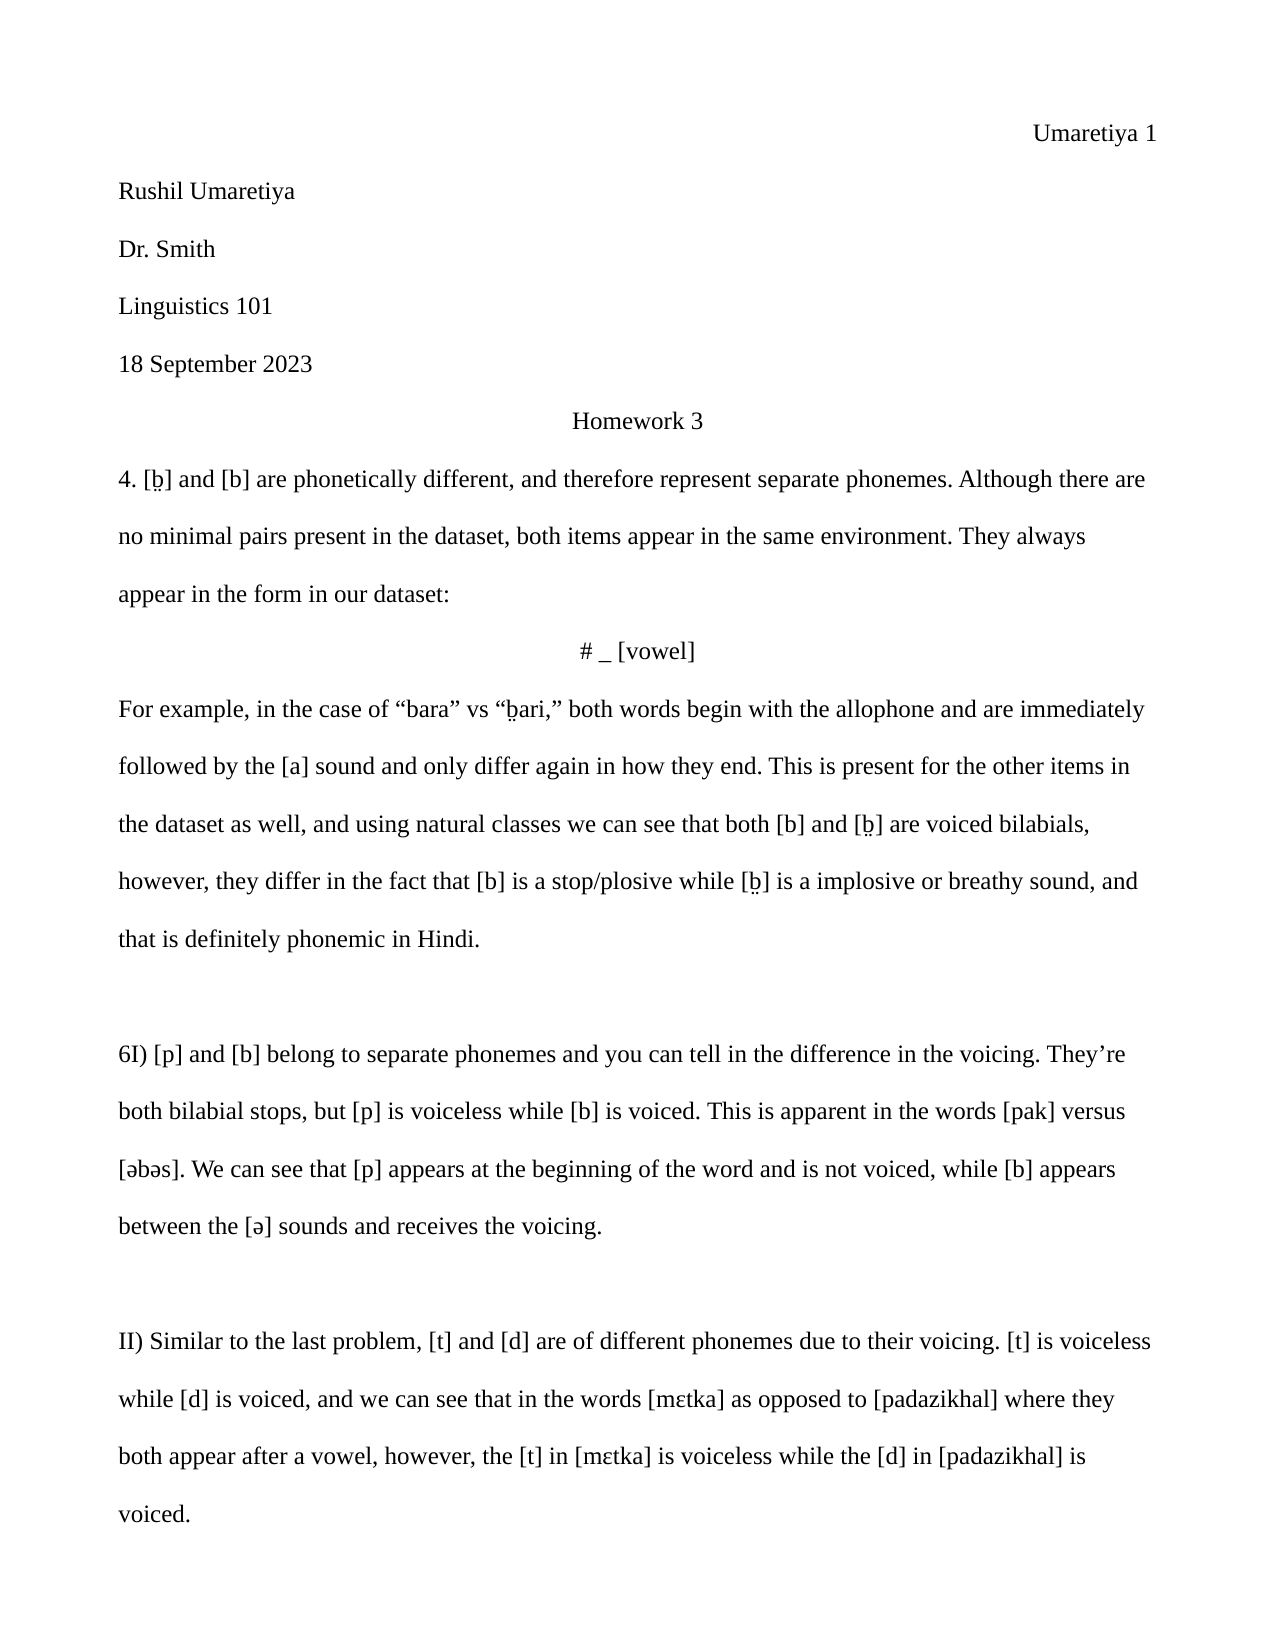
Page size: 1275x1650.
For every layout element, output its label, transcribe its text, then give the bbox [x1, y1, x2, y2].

text Rushil Umaretiya [118, 176, 1157, 205]
text Dr. Smith [118, 234, 1157, 263]
text 18 September 2023 [118, 349, 1157, 378]
text Homework 3 [118, 406, 1157, 435]
text For example, in the case of “bara” vs “b̤ari,” both words begin with the allophone and are immediately followed by the [a] sound and only differ again in how they end. This is present for the other items in the dataset as well, and using natural classes we can see that both [b] and [b̤] are voiced bilabials, however, they differ in the fact that [b] is a stop/plosive while [b̤] is a implosive or breathy sound, and that is definitely phonemic in Hindi. [118, 694, 1157, 953]
text 6I) [p] and [b] belong to separate phonemes and you can tell in the difference in the voicing. They’re both bilabial stops, but [p] is voiceless while [b] is voiced. This is apparent in the words [pak] versus [əbəs]. We can see that [p] appears at the beginning of the word and is not voiced, while [b] appears between the [ə] sounds and receives the voicing. [118, 1039, 1157, 1240]
text 4. [b̤] and [b] are phonetically different, and therefore represent separate phonemes. Although there are no minimal pairs present in the dataset, both items appear in the same environment. They always appear in the form in our dataset: [118, 464, 1157, 608]
text Linguistics 101 [118, 291, 1157, 320]
text # _ [vowel] [118, 636, 1157, 665]
text II) Similar to the last problem, [t] and [d] are of different phonemes due to their voicing. [t] is voiceless while [d] is voiced, and we can see that in the words [mɛtka] as opposed to [padazikhal] where they both appear after a vowel, however, the [t] in [mɛtka] is voiceless while the [d] in [padazikhal] is voiced. [118, 1326, 1157, 1528]
